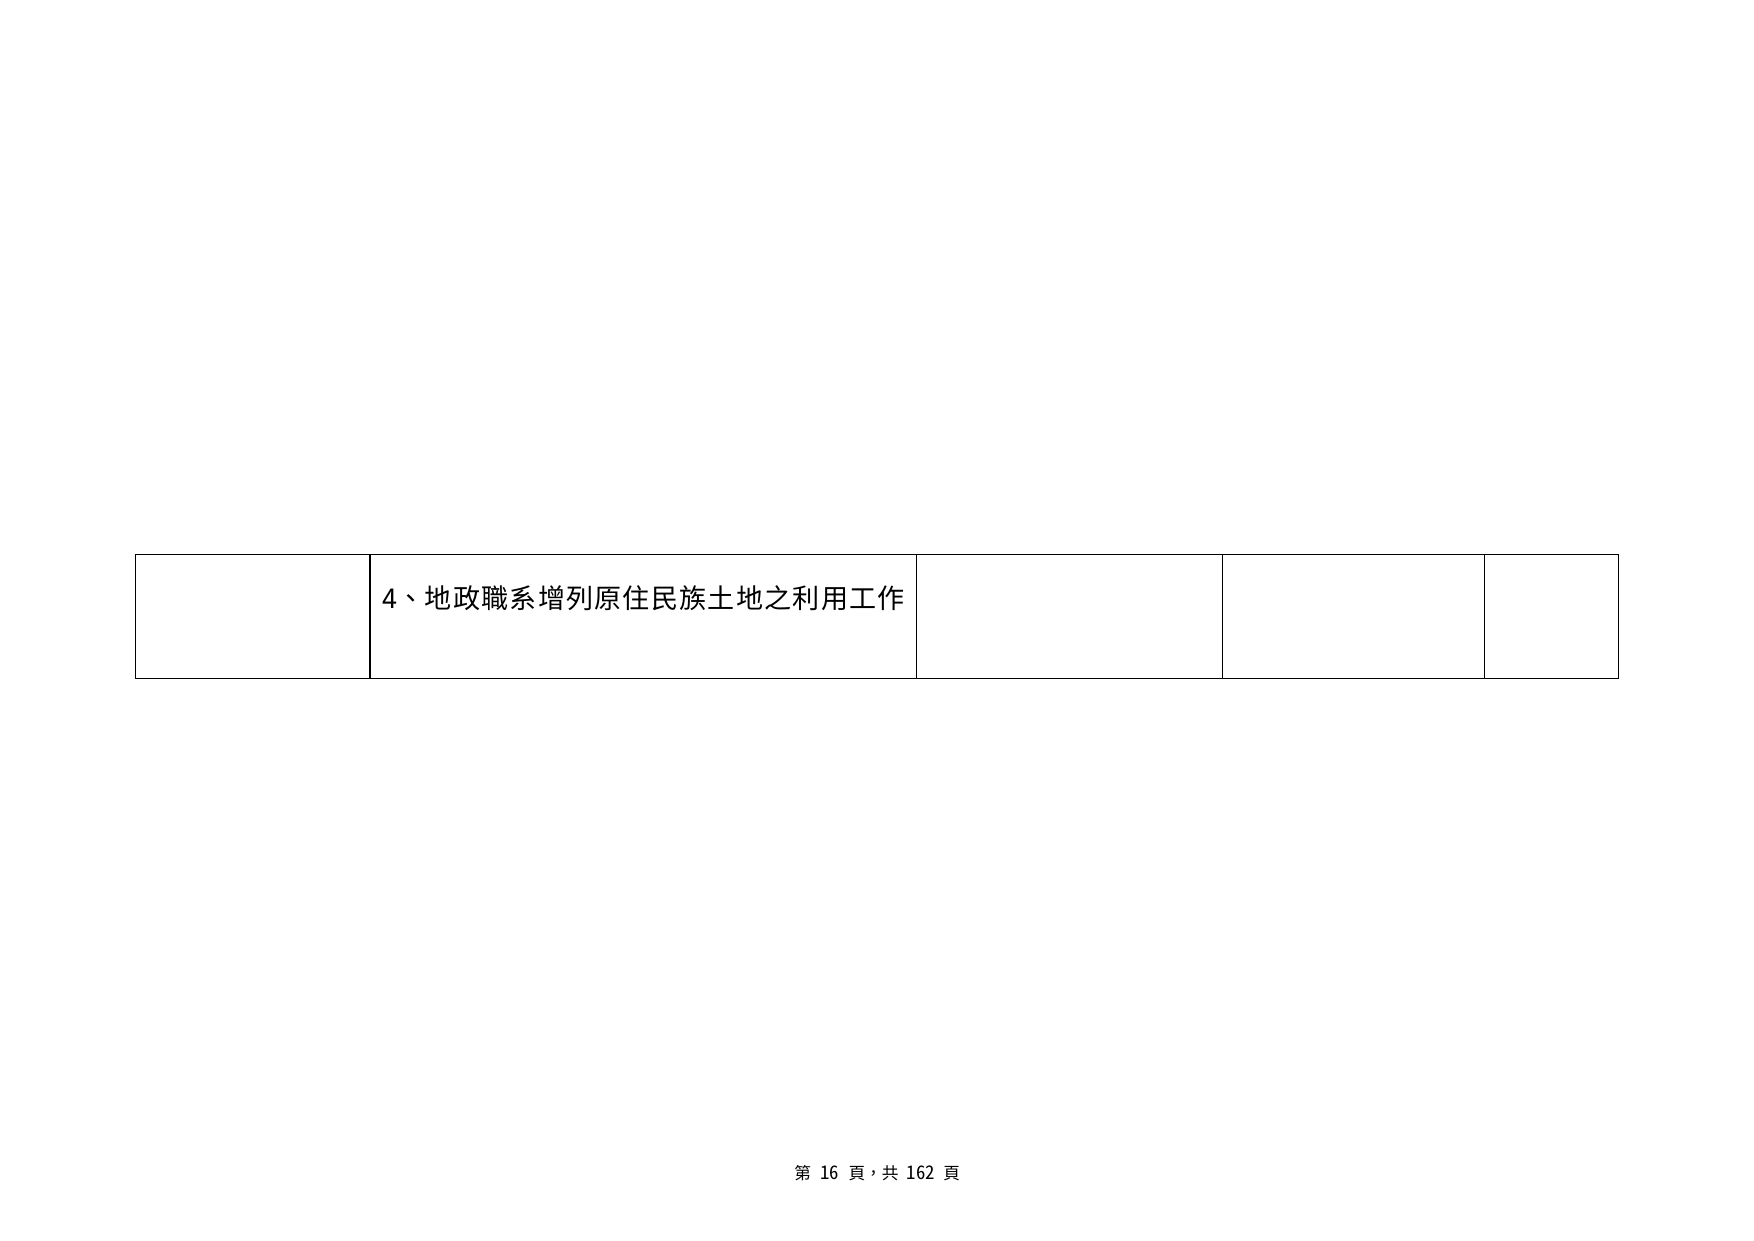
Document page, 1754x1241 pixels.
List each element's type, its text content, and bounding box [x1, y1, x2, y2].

table_cell [1223, 555, 1484, 678]
table_cell [917, 555, 1222, 678]
table_cell 本次修正重點如下: 綜合行政職系原住民族行政子項，增列原住民族事務相關工作內涵，俾符原住民族基本法規定意旨。 司法行政職系少年調查保護子項及家事調查子項，增列心理及社會工作相關工作內涵，俾符司法人員辦理少年、家事事件實務現況。 經建行政職系增訂海洋行政子項，俾與公務人員高等考試三級考試所設經建行政職系海洋行政考試類科相對應。 地政職系增列原住民族土地之利用工作內涵，俾與依山坡地保育利用條例授權訂定之原住民保留地開發管理辦法規定一致。 資訊處理職系增訂資通安全子項，將原資訊工程與安全子項工作內涵修正移列，以應資訊化、網路化、資訊安全及各種新創科技發展。 [371, 555, 916, 678]
table_cell [136, 555, 369, 678]
table_cell [1485, 555, 1618, 678]
